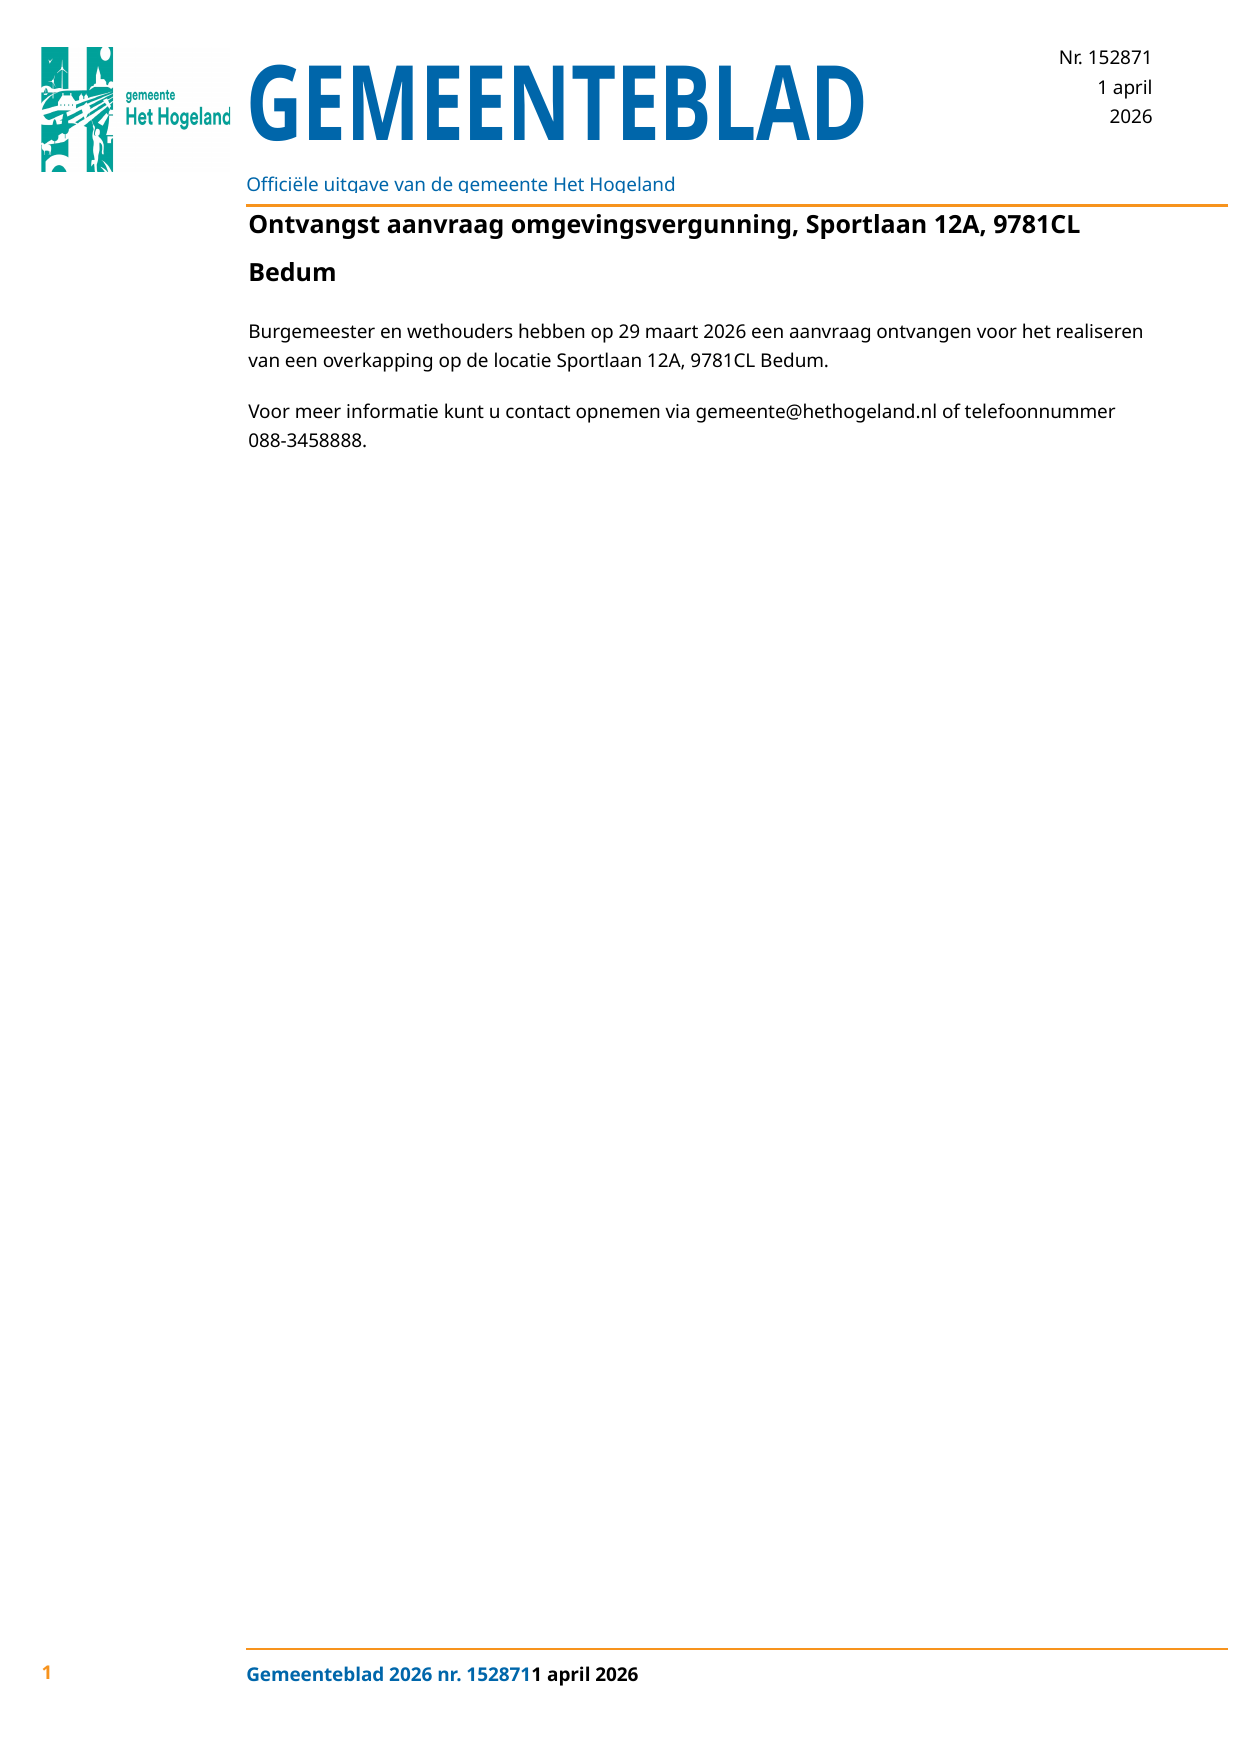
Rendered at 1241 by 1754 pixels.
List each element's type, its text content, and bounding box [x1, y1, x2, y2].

text Burgemeester en wethouders hebben op 29 maart 2026 een aanvraag ontvangen voor het realiseren van een overkapping op de locatie Sportlaan 12A, 9781CL Bedum. [248, 318, 1152, 373]
text Ontvangst aanvraag omgevingsvergunning, Sportlaan 12A, 9781CL Bedum [248, 207, 1152, 288]
text Voor meer informatie kunt u contact opnemen via gemeente@hethogeland.nl of telefoonnummer 088-3458888. [248, 398, 1152, 453]
picture [41, 47, 231, 172]
